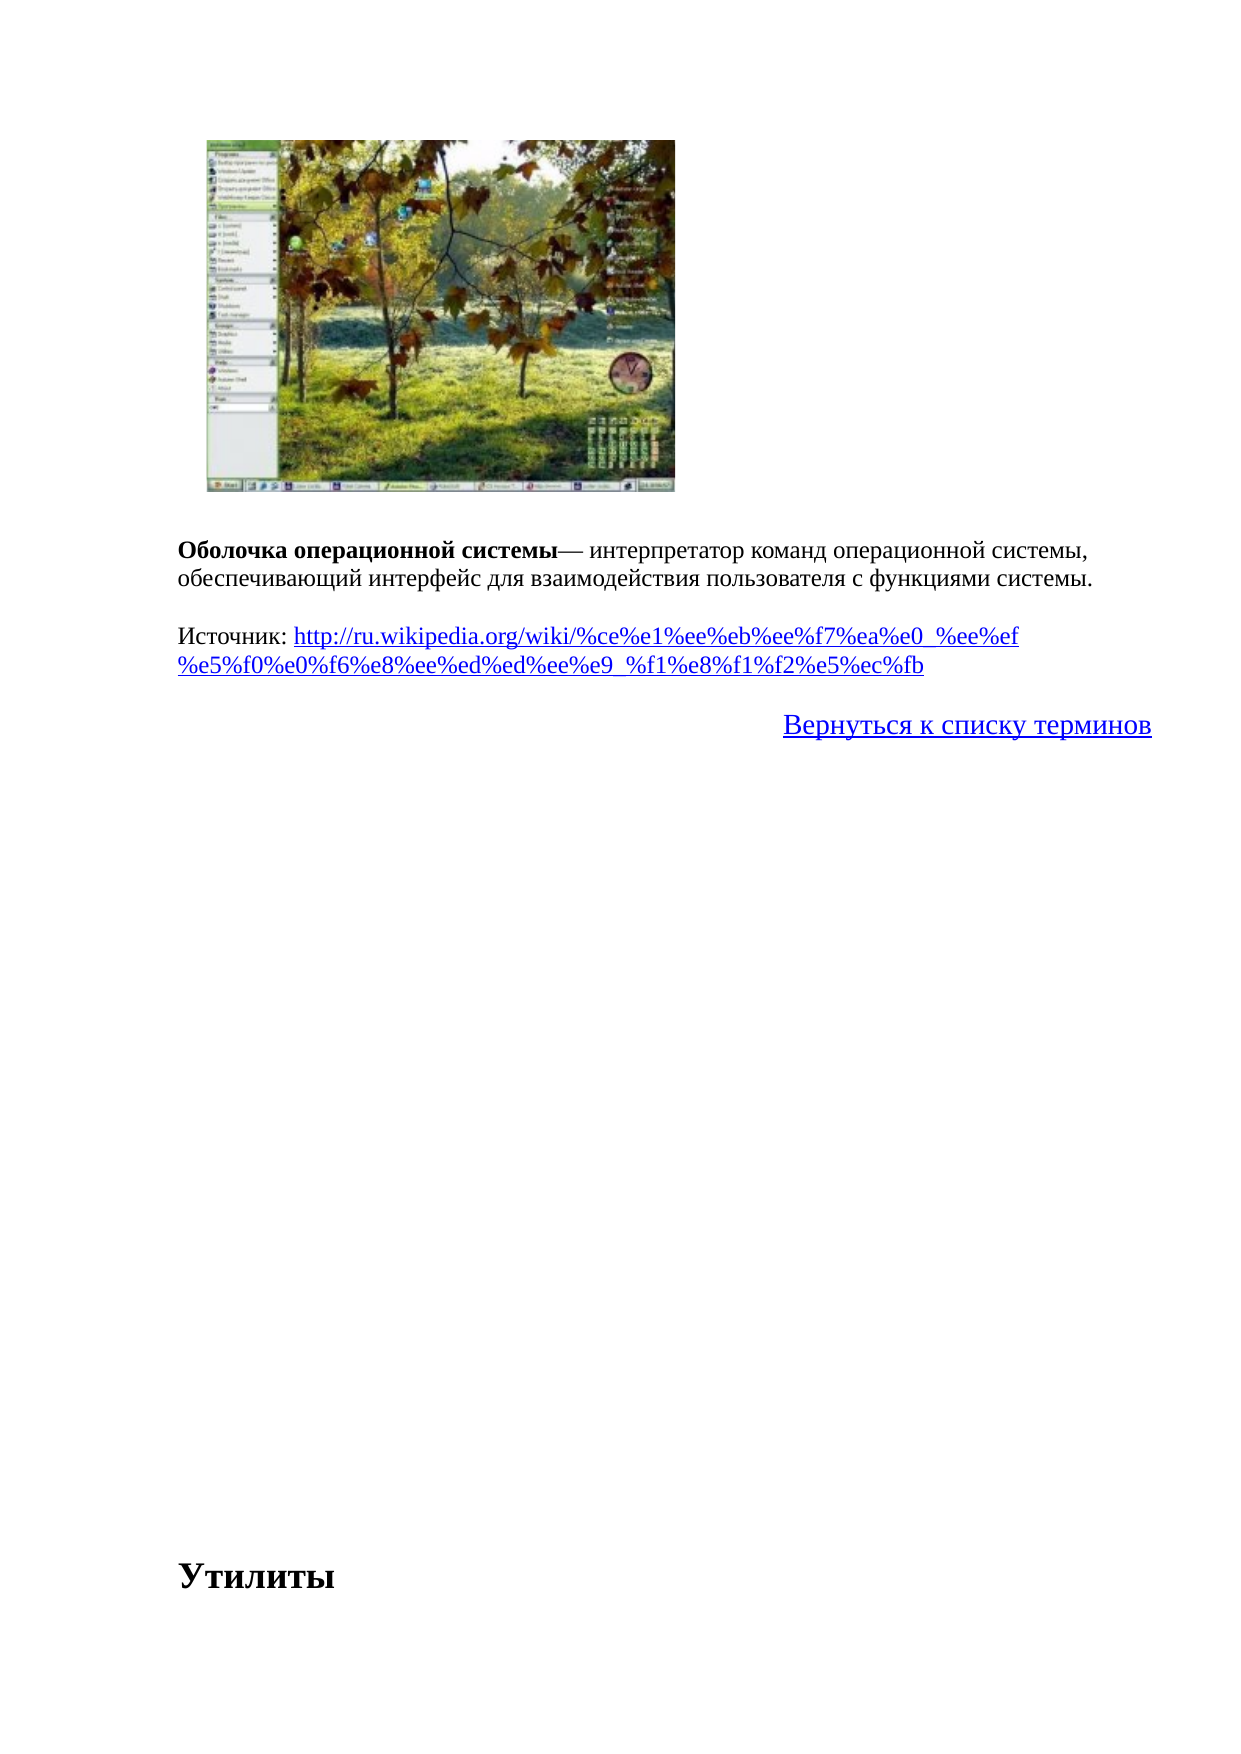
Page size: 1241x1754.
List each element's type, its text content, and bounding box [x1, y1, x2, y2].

text Оболочка операционной системы— интерпретатор команд операционной системы, обеспечивающий интерфейс для взаимодействия пользователя с функциями системы. [177, 535, 1152, 592]
subtitle Утилиты [177, 1553, 1152, 1596]
picture [206, 140, 676, 492]
text Источник: http://ru.wikipedia.org/wiki/%ce%e1%ee%eb%ee%f7%ea%e0_%ee%ef%e5%f0%e0%f6%e8%ee%ed%ed%ee%e9_%f1%e8%f1%f2%e5%ec%fb [177, 621, 1152, 678]
text Вернуться к списку терминов [177, 707, 1152, 741]
